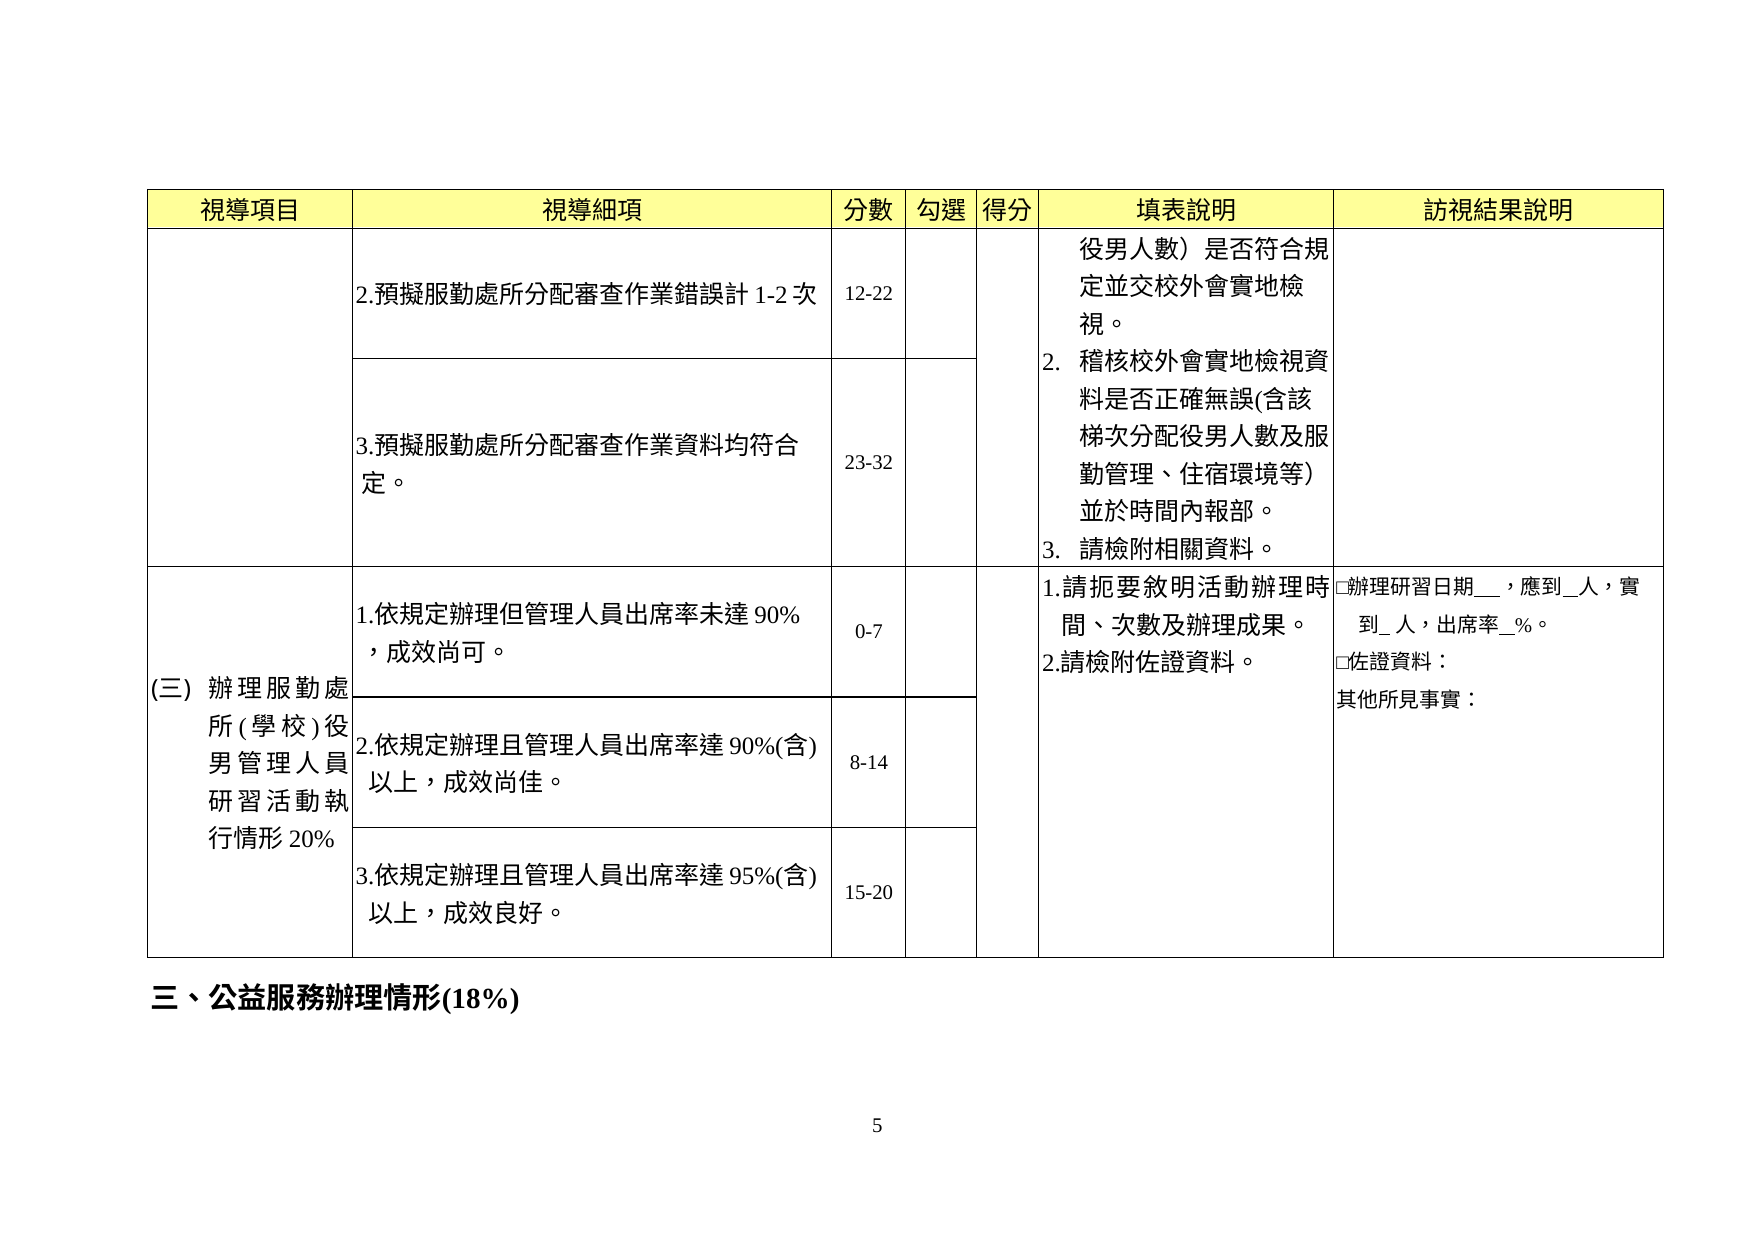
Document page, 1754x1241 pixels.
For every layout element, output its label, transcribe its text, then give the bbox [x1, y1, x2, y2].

table_cell 2.依規定辦理且管理人員出席率達90%(含) 以上，成效尚佳。 [353, 698, 831, 827]
table_cell 2.預擬服勤處所分配審查作業錯誤計1-2次 [353, 229, 831, 358]
table_cell 1.請扼要敘明活動辦理時間、次數及辦理成果。 2.請檢附佐證資料。 [1039, 567, 1333, 957]
table_header 視導項目 [148, 190, 352, 227]
table_cell [1334, 229, 1663, 566]
table_cell 辦理服勤處所(學校)役男管理人員研習活動執行情形20% [148, 567, 352, 957]
table_cell [906, 567, 976, 696]
table_cell [906, 698, 976, 827]
table_header 勾選 [906, 190, 976, 227]
table_cell 役男人數）是否符合規定並交校外會實地檢視。 稽核校外會實地檢視資 料是否正確無誤(含該梯次分配役男人數及服勤管理、住宿環境等）並於時間內報部。 請檢附相關資料。 [1039, 229, 1333, 566]
table_cell 3.預擬服勤處所分配審查作業資料均符合 定。 [353, 359, 831, 566]
table_cell 1.依規定辦理但管理人員出席率未達90% ，成效尚可。 [353, 567, 831, 696]
table_cell [906, 828, 976, 957]
table_cell 15-20 [832, 828, 905, 957]
table_cell 12-22 [832, 229, 905, 358]
table_cell 23-32 [832, 359, 905, 566]
table_header 分數 [832, 190, 905, 227]
table_header 訪視結果說明 [1334, 190, 1663, 227]
table_header 得分 [977, 190, 1038, 227]
table_cell 0-7 [832, 567, 905, 696]
table_cell [148, 229, 352, 566]
table_header 視導細項 [353, 190, 831, 227]
table_cell [906, 359, 976, 566]
table_cell [977, 567, 1038, 957]
text 三、公益服務辦理情形(18%) [150, 958, 1604, 1033]
table_cell [977, 229, 1038, 566]
table_cell □辦理研習日期 ，應到 人，實到 人，出席率 %。 □佐證資料： 其他所見事實： [1334, 567, 1663, 957]
table_header 填表說明 [1039, 190, 1333, 227]
table_cell 3.依規定辦理且管理人員出席率達95%(含) 以上，成效良好。 [353, 828, 831, 957]
table_cell 8-14 [832, 698, 905, 827]
table_cell [906, 229, 976, 358]
